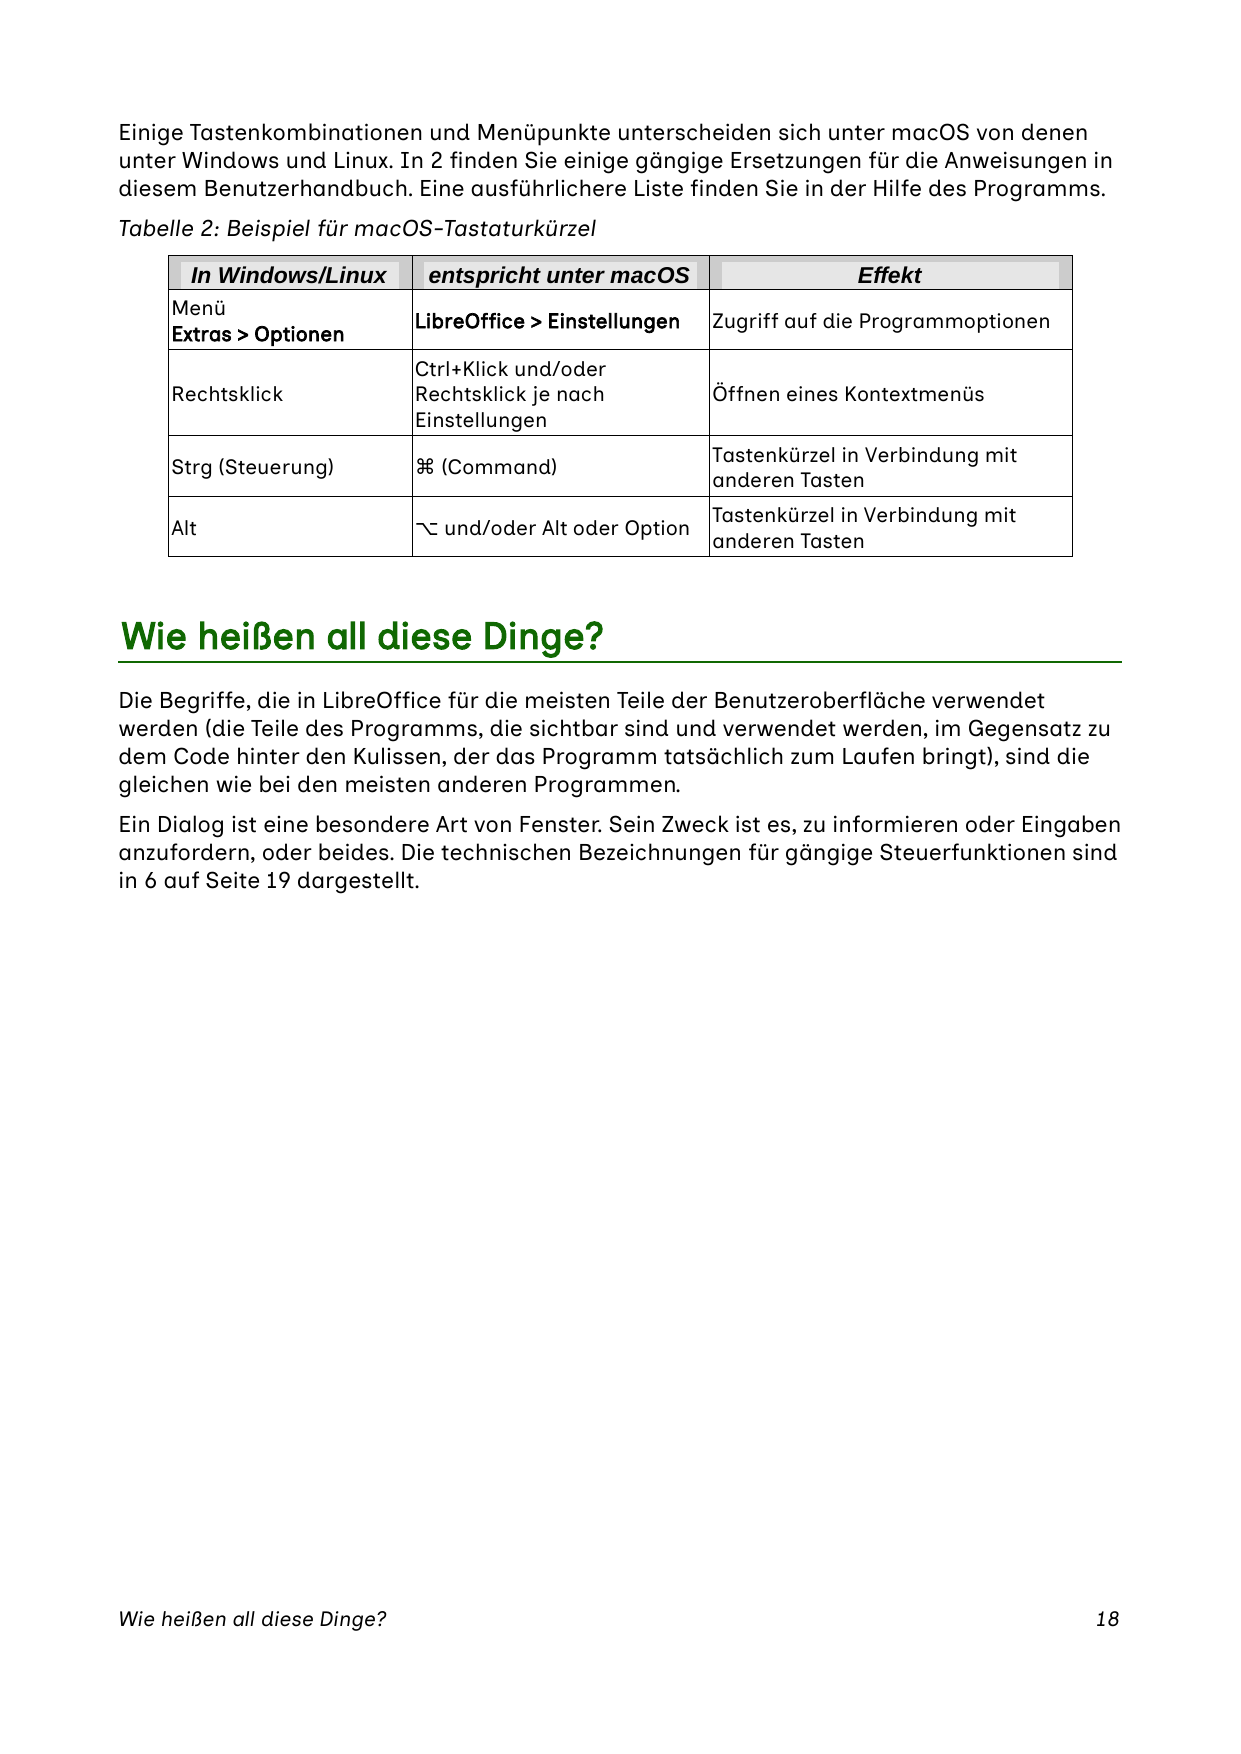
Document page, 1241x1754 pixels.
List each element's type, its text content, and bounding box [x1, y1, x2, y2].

table_cell Strg (Steuerung) [169, 436, 412, 496]
table_header Effekt [710, 256, 1072, 289]
table_cell ⌥ und/oder Alt oder Option [413, 497, 709, 556]
table_header In Windows/Linux [169, 256, 412, 289]
table_header entspricht unter macOS [413, 256, 709, 289]
text Ein Dialog ist eine besondere Art von Fenster. Sein Zweck ist es, zu informieren oder Eingaben anzufordern, oder beides. Die technischen Bezeichnungen für gängige Steuerfunktionen sind in Abbildung 6 auf Seite 19 dargestellt. [118, 811, 1122, 895]
table_cell Alt [169, 497, 412, 556]
text Tabelle 2: Beispiel für macOS-Tastaturkürzel [118, 215, 1122, 243]
table_cell Rechtsklick [169, 350, 412, 435]
table_cell Zugriff auf die Programmoptionen [710, 290, 1072, 349]
subtitle Wie heißen all diese Dinge? [118, 610, 1122, 661]
text Die Begriffe, die in LibreOffice für die meisten Teile der Benutzeroberfläche verwendet werden (die Teile des Programms, die sichtbar sind und verwendet werden, im Gegensatz zu dem Code hinter den Kulissen, der das Programm tatsächlich zum Laufen bringt), sind die gleichen wie bei den meisten anderen Programmen. [118, 687, 1122, 799]
table_cell Öffnen eines Kontextmenüs [710, 350, 1072, 435]
table_cell Tastenkürzel in Verbindung mit anderen Tasten [710, 436, 1072, 496]
table_cell Ctrl+Klick und/oder Rechtsklick je nach Einstellungen [413, 350, 709, 435]
table_cell LibreOffice > Einstellungen [413, 290, 709, 349]
text Einige Tastenkombinationen und Menüpunkte unterscheiden sich unter macOS von denen unter Windows und Linux. In Tabelle 2 finden Sie einige gängige Ersetzungen für die Anweisungen in diesem Benutzerhandbuch. Eine ausführlichere Liste finden Sie in der Hilfe des Programms. [118, 118, 1122, 202]
table_cell Menü Extras > Optionen [169, 290, 412, 349]
table_cell Tastenkürzel in Verbindung mit anderen Tasten [710, 497, 1072, 556]
table_cell ⌘ (Command) [413, 436, 709, 496]
